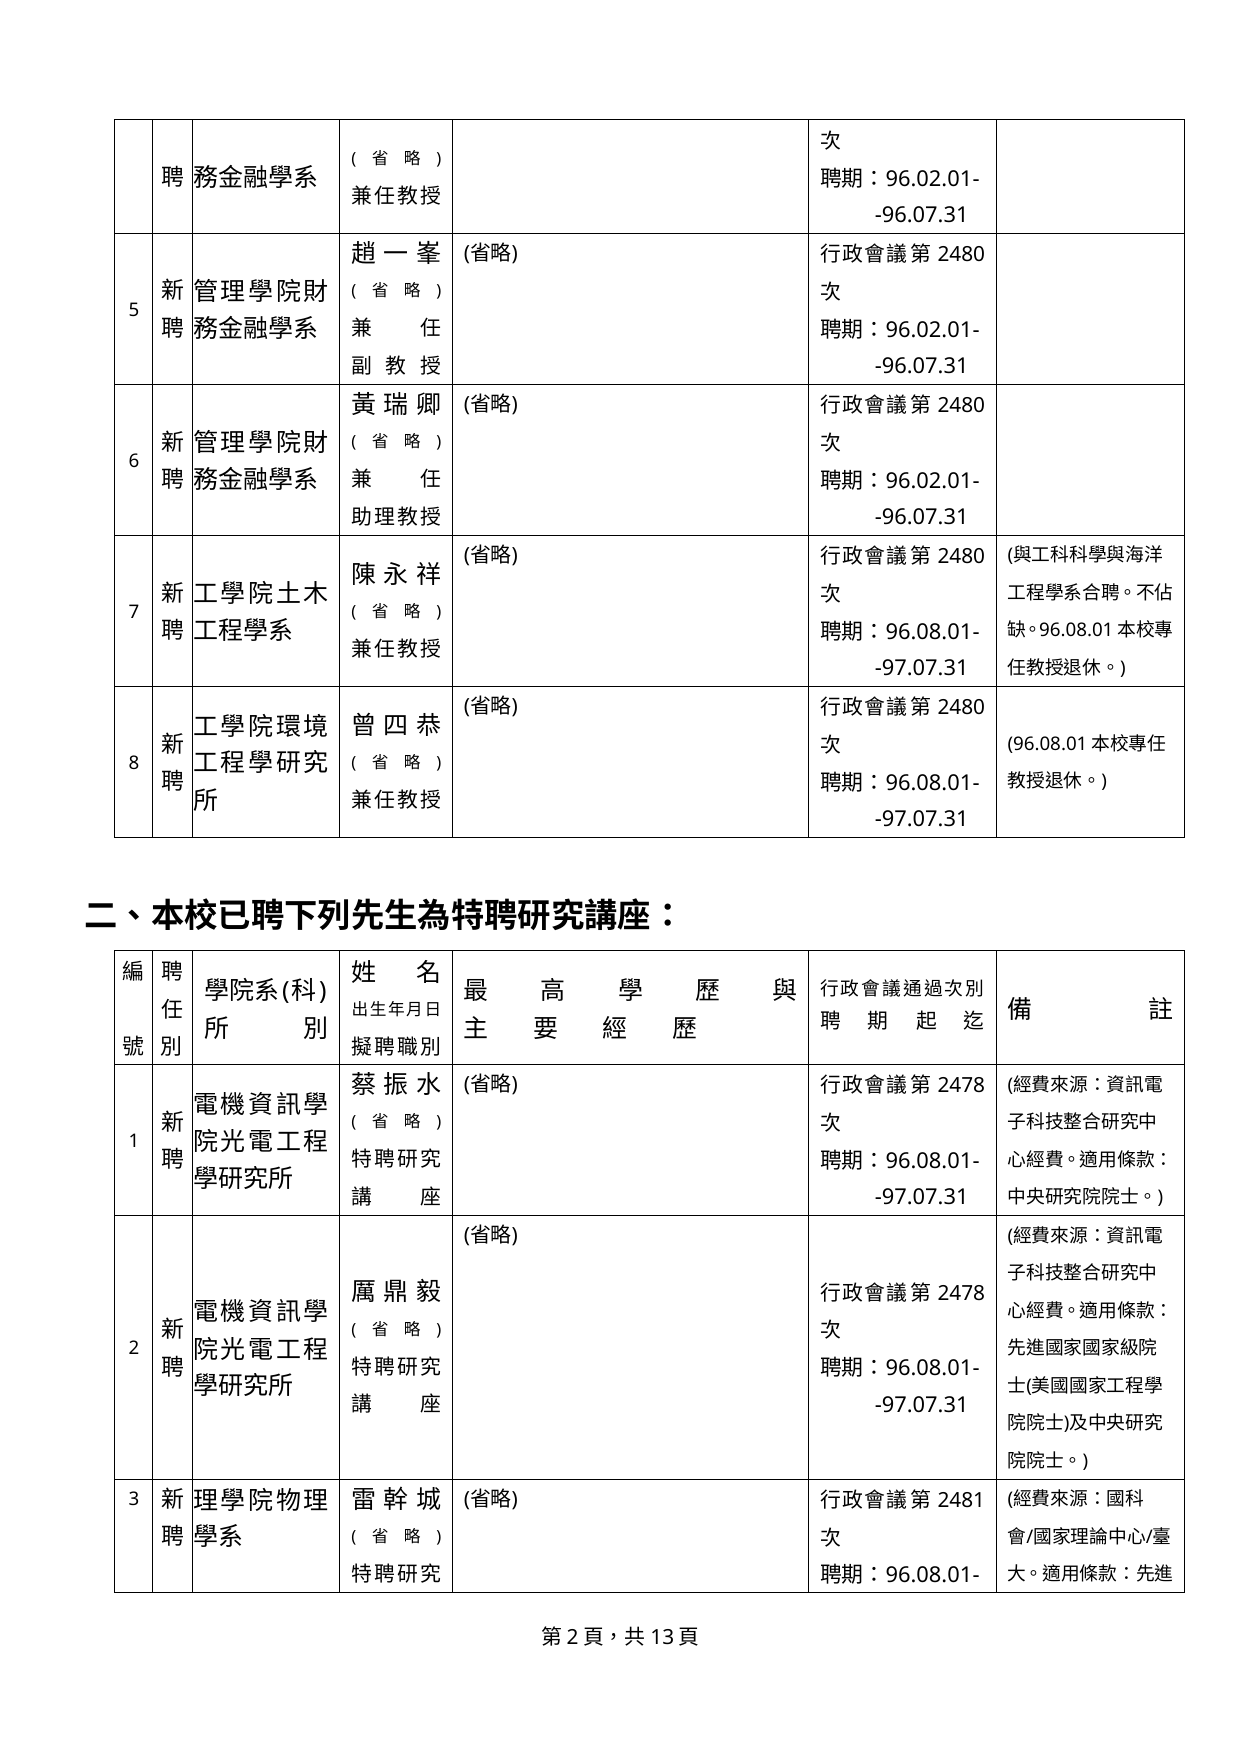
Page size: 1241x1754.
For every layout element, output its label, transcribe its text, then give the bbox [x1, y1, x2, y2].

table_cell 行政會議第2478次 聘期：96.08.01- -97.07.31 [809, 1216, 996, 1478]
table_cell 陳永祥 (省略) 兼任教授 [340, 536, 452, 686]
table_cell 行政會議第2480次 聘期：96.08.01- -97.07.31 [809, 536, 996, 686]
table_cell 聘 [153, 120, 192, 233]
table_cell (經費來源：資訊電子科技整合研究中心經費。適用條款：先進國家國家級院士(美國國家工程學院院士)及中央研究院院士。) [997, 1216, 1184, 1478]
table_cell (省略) [453, 234, 808, 384]
table_cell 務金融學系 [193, 120, 339, 233]
table_cell [997, 385, 1184, 535]
table_cell 新聘 [153, 536, 192, 686]
table_header 行政會議通過次別 聘期起迄 [809, 951, 996, 1064]
table_cell [115, 120, 152, 233]
table_cell 工學院土木工程學系 [193, 536, 339, 686]
table_header 編 號 [115, 951, 152, 1064]
table_cell (省略) [453, 536, 808, 686]
table_header 姓 名 出生年月日 擬聘職別 [340, 951, 452, 1064]
table_cell 7 [115, 536, 152, 686]
table_cell (省略) 兼任教授 [340, 120, 452, 233]
table_cell 新聘 [153, 1065, 192, 1215]
table_cell 蔡振水 (省略) 特聘研究講座 [340, 1065, 452, 1215]
table_cell 行政會議第2478次 聘期：96.08.01- -97.07.31 [809, 1065, 996, 1215]
table_cell 工學院環境工程學研究所 [193, 687, 339, 837]
table_cell (省略) [453, 1216, 808, 1478]
table_cell [997, 120, 1184, 233]
table_cell 厲鼎毅 (省略) 特聘研究講座 [340, 1216, 452, 1478]
table_cell (省略) [453, 385, 808, 535]
table_cell 行政會議第2480次 聘期：96.02.01- -96.07.31 [809, 385, 996, 535]
table_cell (省略) [453, 1065, 808, 1215]
table_cell 5 [115, 234, 152, 384]
table_cell 3 [115, 1480, 152, 1592]
table_header 學院系(科) 所別 [193, 951, 339, 1064]
table_cell 1 [115, 1065, 152, 1215]
table_cell 新聘 [153, 385, 192, 535]
table_cell (省略) [453, 687, 808, 837]
table_cell 曾四恭 (省略) 兼任教授 [340, 687, 452, 837]
table_cell 電機資訊學院光電工程學研究所 [193, 1216, 339, 1478]
table_cell 8 [115, 687, 152, 837]
table_cell 行政會議第2480次 聘期：96.08.01- -97.07.31 [809, 687, 996, 837]
table_cell (省略) [453, 1480, 808, 1592]
table_cell 雷幹城 (省略) 特聘研究 [340, 1480, 452, 1592]
table_header 備註 [997, 951, 1184, 1064]
table_header 最高學歷與 主要經歷 [453, 951, 808, 1064]
table_header 聘任別 [153, 951, 192, 1064]
table_cell 行政會議第2481次 聘期：96.08.01- [809, 1480, 996, 1592]
table_cell 新聘 [153, 234, 192, 384]
table_cell 行政會議第2480次 聘期：96.02.01- -96.07.31 [809, 234, 996, 384]
table_cell [453, 120, 808, 233]
table_cell 管理學院財務金融學系 [193, 385, 339, 535]
table_cell 趙一峯 (省略) 兼任 副教授 [340, 234, 452, 384]
table_cell 理學院物理學系 [193, 1480, 339, 1592]
table_cell 管理學院財務金融學系 [193, 234, 339, 384]
table_cell (與工科科學與海洋工程學系合聘。不佔缺。96.08.01本校專任教授退休。) [997, 536, 1184, 686]
table_cell 2 [115, 1216, 152, 1478]
table_cell 6 [115, 385, 152, 535]
table_cell 新聘 [153, 1480, 192, 1592]
table_cell 新聘 [153, 1216, 192, 1478]
table_cell 電機資訊學院光電工程學研究所 [193, 1065, 339, 1215]
table_cell 次 聘期：96.02.01- -96.07.31 [809, 120, 996, 233]
text 二、本校已聘下列先生為特聘研究講座： [84, 875, 1181, 950]
table_cell 黃瑞卿 (省略) 兼任 助理教授 [340, 385, 452, 535]
table_cell 新聘 [153, 687, 192, 837]
table_cell (96.08.01本校專任教授退休。) [997, 687, 1184, 837]
table_cell (經費來源：資訊電子科技整合研究中心經費。適用條款：中央研究院院士。) [997, 1065, 1184, 1215]
table_cell [997, 234, 1184, 384]
table_cell (經費來源：國科會/國家理論中心/臺大。適用條款：先進 [997, 1480, 1184, 1592]
